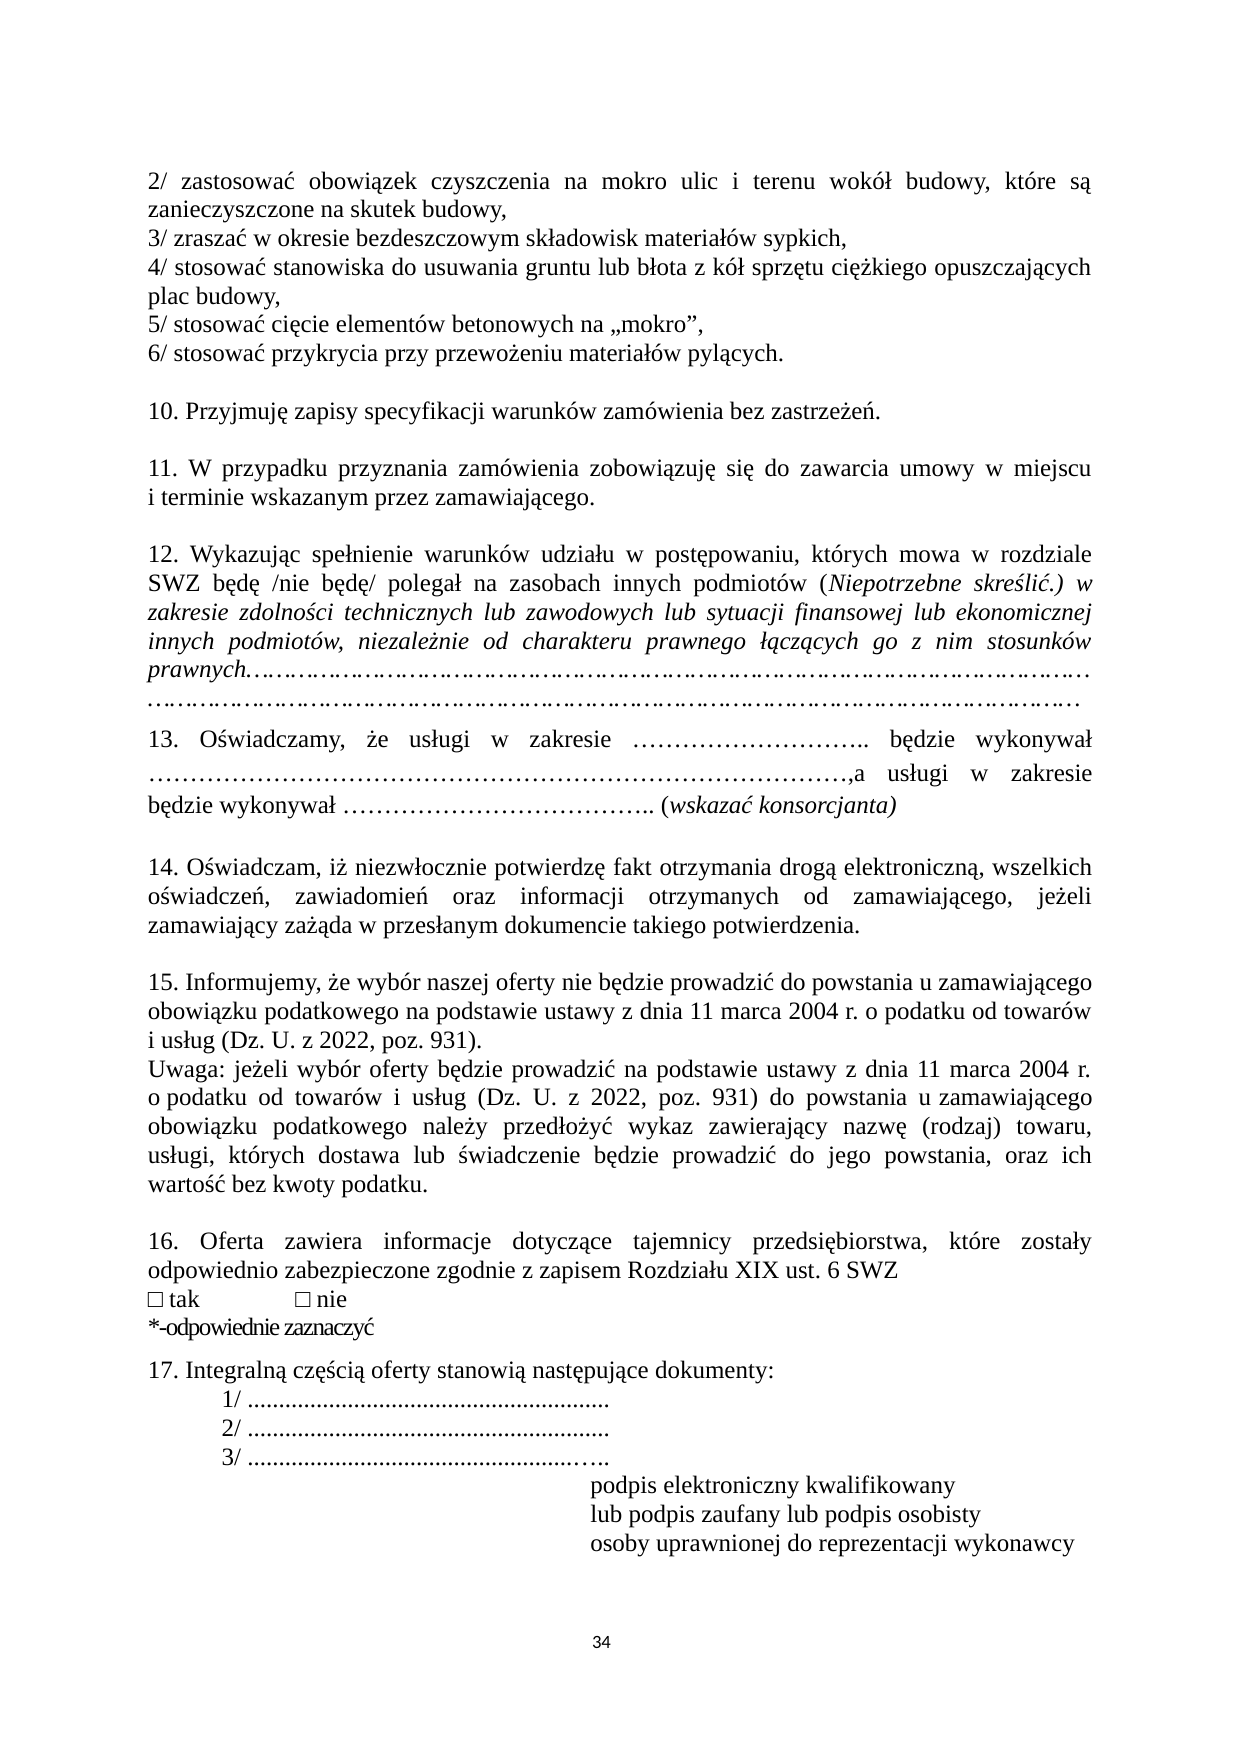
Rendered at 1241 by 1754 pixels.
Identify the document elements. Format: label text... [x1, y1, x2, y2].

text *-odpowiednie zaznaczyć [148, 1312, 1093, 1341]
text 12. Wykazując spełnienie warunków udziału w postępowaniu, których mowa w rozdziale SWZ będę /nie będę/ polegał na zasobach innych podmiotów (Niepotrzebne skreślić.) w zakresie zdolności technicznych lub zawodowych lub sytuacji finansowej lub ekonomicznej innych podmiotów, niezależnie od charakteru prawnego łączących go z nim stosunków prawnych…………………………………………………………………………………………………………………………………………………………………………………………………………………… [148, 539, 1093, 712]
text 3/ ....................................................….. [148, 1442, 1093, 1471]
text 15. Informujemy, że wybór naszej oferty nie będzie prowadzić do powstania u zamawiającego obowiązku podatkowego na podstawie ustawy z dnia 11 marca 2004 r. o podatku od towarów i usług (Dz. U. z 2022, poz. 931). [148, 967, 1093, 1054]
text 16. Oferta zawiera informacje dotyczące tajemnicy przedsiębiorstwa, które zostały odpowiednio zabezpieczone zgodnie z zapisem Rozdziału XIX ust. 6 SWZ [148, 1226, 1093, 1284]
text 5/ stosować cięcie elementów betonowych na „mokro”, [148, 309, 1093, 338]
text 14. Oświadczam, iż niezwłocznie potwierdzę fakt otrzymania drogą elektroniczną, wszelkich oświadczeń, zawiadomień oraz informacji otrzymanych od zamawiającego, jeżeli zamawiający zażąda w przesłanym dokumencie takiego potwierdzenia. [148, 852, 1093, 939]
text 1/ .......................................................... [148, 1384, 1093, 1413]
text 4/ stosować stanowiska do usuwania gruntu lub błota z kół sprzętu ciężkiego opuszczających plac budowy, [148, 252, 1093, 309]
text 10. Przyjmuję zapisy specyfikacji warunków zamówienia bez zastrzeżeń. [148, 396, 1093, 424]
text 6/ stosować przykrycia przy przewożeniu materiałów pylących. [148, 338, 1093, 367]
text 17. Integralną częścią oferty stanowią następujące dokumenty: [148, 1356, 1093, 1384]
text 2/ zastosować obowiązek czyszczenia na mokro ulic i terenu wokół budowy, które są zanieczyszczone na skutek budowy, [148, 166, 1093, 223]
text 11. W przypadku przyznania zamówienia zobowiązuję się do zawarcia umowy w miejscu i terminie wskazanym przez zamawiającego. [148, 453, 1093, 511]
text podpis elektroniczny kwalifikowany [148, 1471, 1093, 1499]
text lub podpis zaufany lub podpis osobisty [148, 1499, 1093, 1528]
text □ tak □ nie [148, 1284, 1093, 1312]
text 2/ .......................................................... [148, 1413, 1093, 1442]
text osoby uprawnionej do reprezentacji wykonawcy [148, 1528, 1093, 1557]
text 3/ zraszać w okresie bezdeszczowym składowisk materiałów sypkich, [148, 223, 1093, 252]
text Uwaga: jeżeli wybór oferty będzie prowadzić na podstawie ustawy z dnia 11 marca 2004 r. o podatku od towarów i usług (Dz. U. z 2022, poz. 931) do powstania u zamawiającego obowiązku podatkowego należy przedłożyć wykaz zawierający nazwę (rodzaj) towaru, usługi, których dostawa lub świadczenie będzie prowadzić do jego powstania, oraz ich wartość bez kwoty podatku. [148, 1054, 1093, 1197]
text 13. Oświadczamy, że usługi w zakresie ……………………….. będzie wykonywał …………………………………………………………………………,a usługi w zakresie będzie wykonywał ……………………………….. (wskazać konsorcjanta) [148, 724, 1093, 819]
